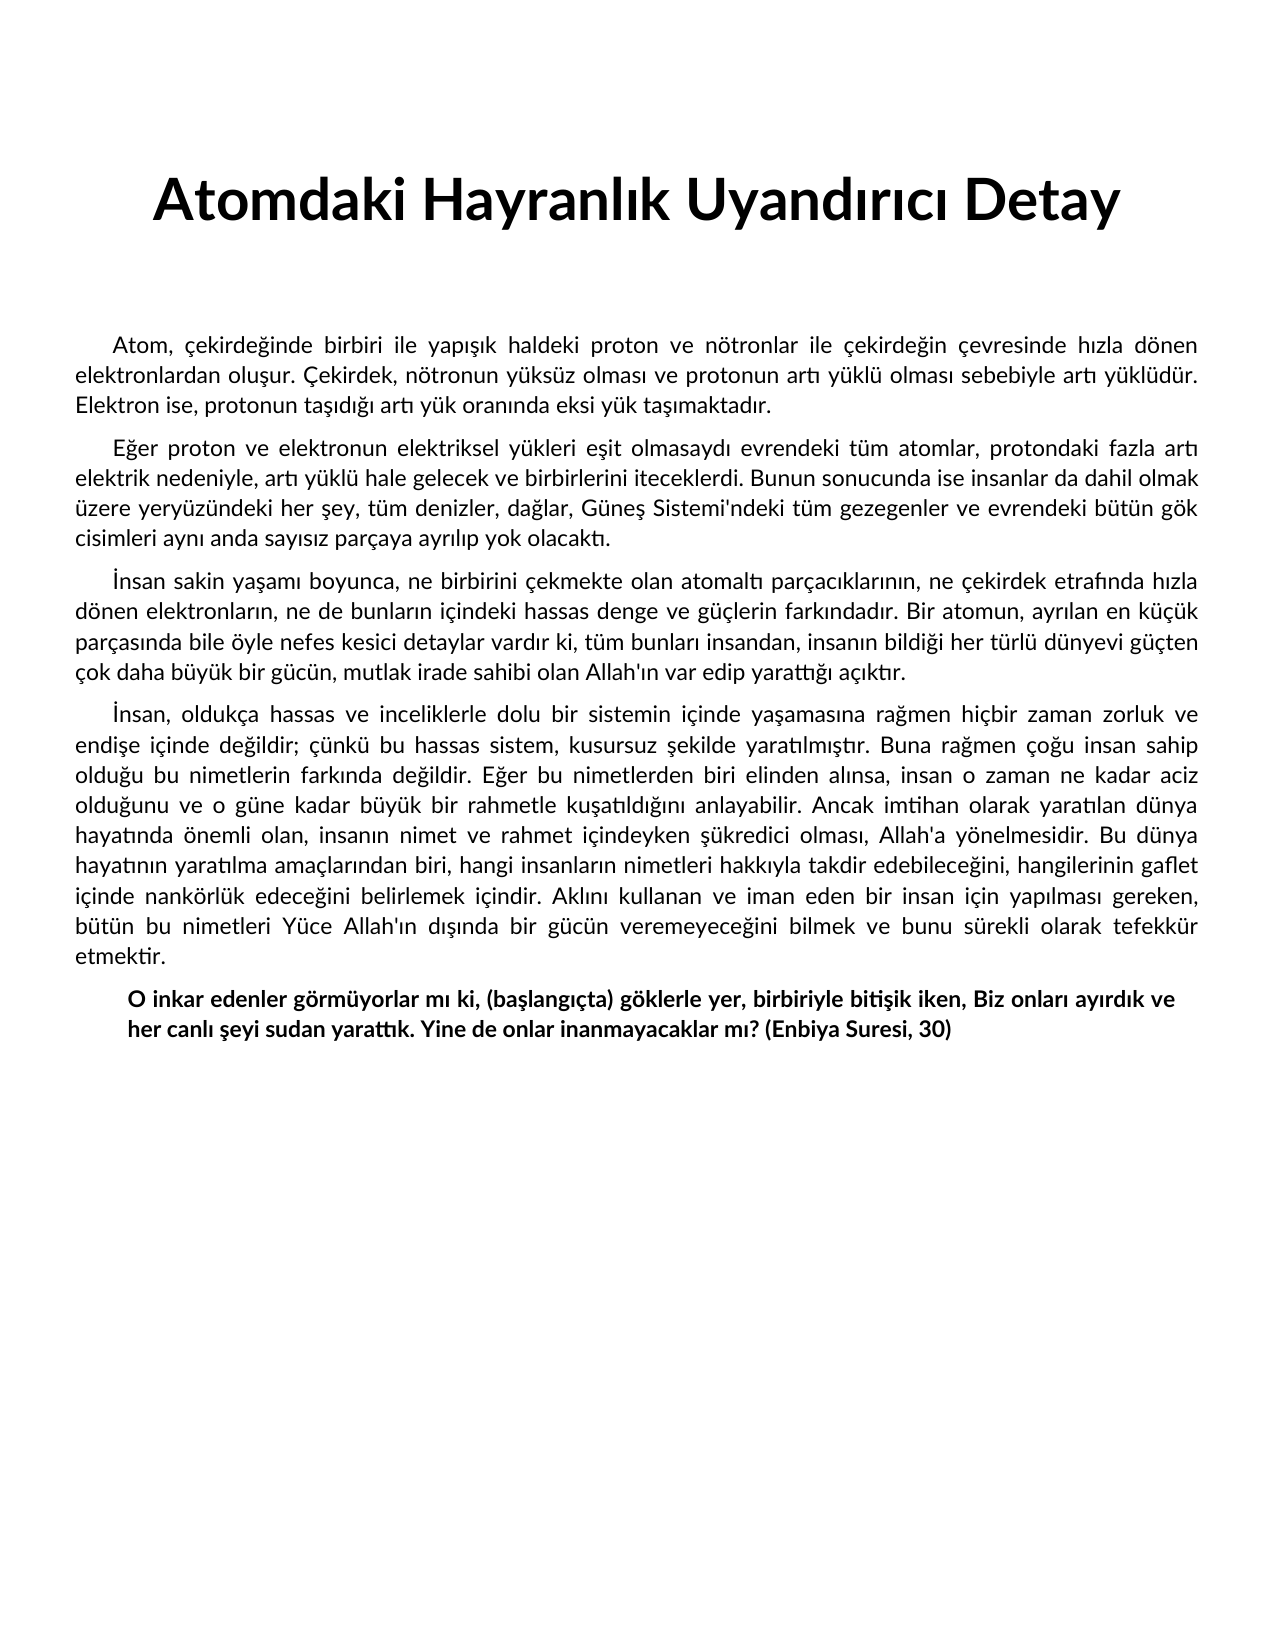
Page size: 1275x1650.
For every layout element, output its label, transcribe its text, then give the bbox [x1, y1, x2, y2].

text Eğer proton ve elektronun elektriksel yükleri eşit olmasaydı evrendeki tüm atomlar, protondaki fazla artı elektrik nedeniyle, artı yüklü hale gelecek ve birbirlerini iteceklerdi. Bunun sonucunda ise insanlar da dahil olmak üzere yeryüzündeki her şey, tüm denizler, dağlar, Güneş Sistemi'ndeki tüm gezegenler ve evrendeki bütün gök cisimleri aynı anda sayısız parçaya ayrılıp yok olacaktı. [75, 433, 1200, 552]
text İnsan sakin yaşamı boyunca, ne birbirini çekmekte olan atomaltı parçacıklarının, ne çekirdek etrafında hızla dönen elektronların, ne de bunların içindeki hassas denge ve güçlerin farkındadır. Bir atomun, ayrılan en küçük parçasında bile öyle nefes kesici detaylar vardır ki, tüm bunları insandan, insanın bildiği her türlü dünyevi güçten çok daha büyük bir gücün, mutlak irade sahibi olan Allah'ın var edip yarattığı açıktır. [75, 567, 1200, 685]
subtitle Atomdaki Hayranlık Uyandırıcı Detay [75, 162, 1200, 232]
text Atom, çekirdeğinde birbiri ile yapışık haldeki proton ve nötronlar ile çekirdeğin çevresinde hızla dönen elektronlardan oluşur. Çekirdek, nötronun yüksüz olması ve protonun artı yüklü olması sebebiyle artı yüklüdür. Elektron ise, protonun taşıdığı artı yük oranında eksi yük taşımaktadır. [75, 330, 1200, 418]
text O inkar edenler görmüyorlar mı ki, (başlangıçta) göklerle yer, birbiriyle bitişik iken, Biz onları ayırdık ve her canlı şeyi sudan yarattık. Yine de onlar inanmayacaklar mı? (Enbiya Suresi, 30) [127, 984, 1177, 1042]
text İnsan, oldukça hassas ve inceliklerle dolu bir sistemin içinde yaşamasına rağmen hiçbir zaman zorluk ve endişe içinde değildir; çünkü bu hassas sistem, kusursuz şekilde yaratılmıştır. Buna rağmen çoğu insan sahip olduğu bu nimetlerin farkında değildir. Eğer bu nimetlerden biri elinden alınsa, insan o zaman ne kadar aciz olduğunu ve o güne kadar büyük bir rahmetle kuşatıldığını anlayabilir. Ancak imtihan olarak yaratılan dünya hayatında önemli olan, insanın nimet ve rahmet içindeyken şükredici olması, Allah'a yönelmesidir. Bu dünya hayatının yaratılma amaçlarından biri, hangi insanların nimetleri hakkıyla takdir edebileceğini, hangilerinin gaflet içinde nankörlük edeceğini belirlemek içindir. Aklını kullanan ve iman eden bir insan için yapılması gereken, bütün bu nimetleri Yüce Allah'ın dışında bir gücün veremeyeceğini bilmek ve bunu sürekli olarak tefekkür etmektir. [75, 700, 1200, 969]
